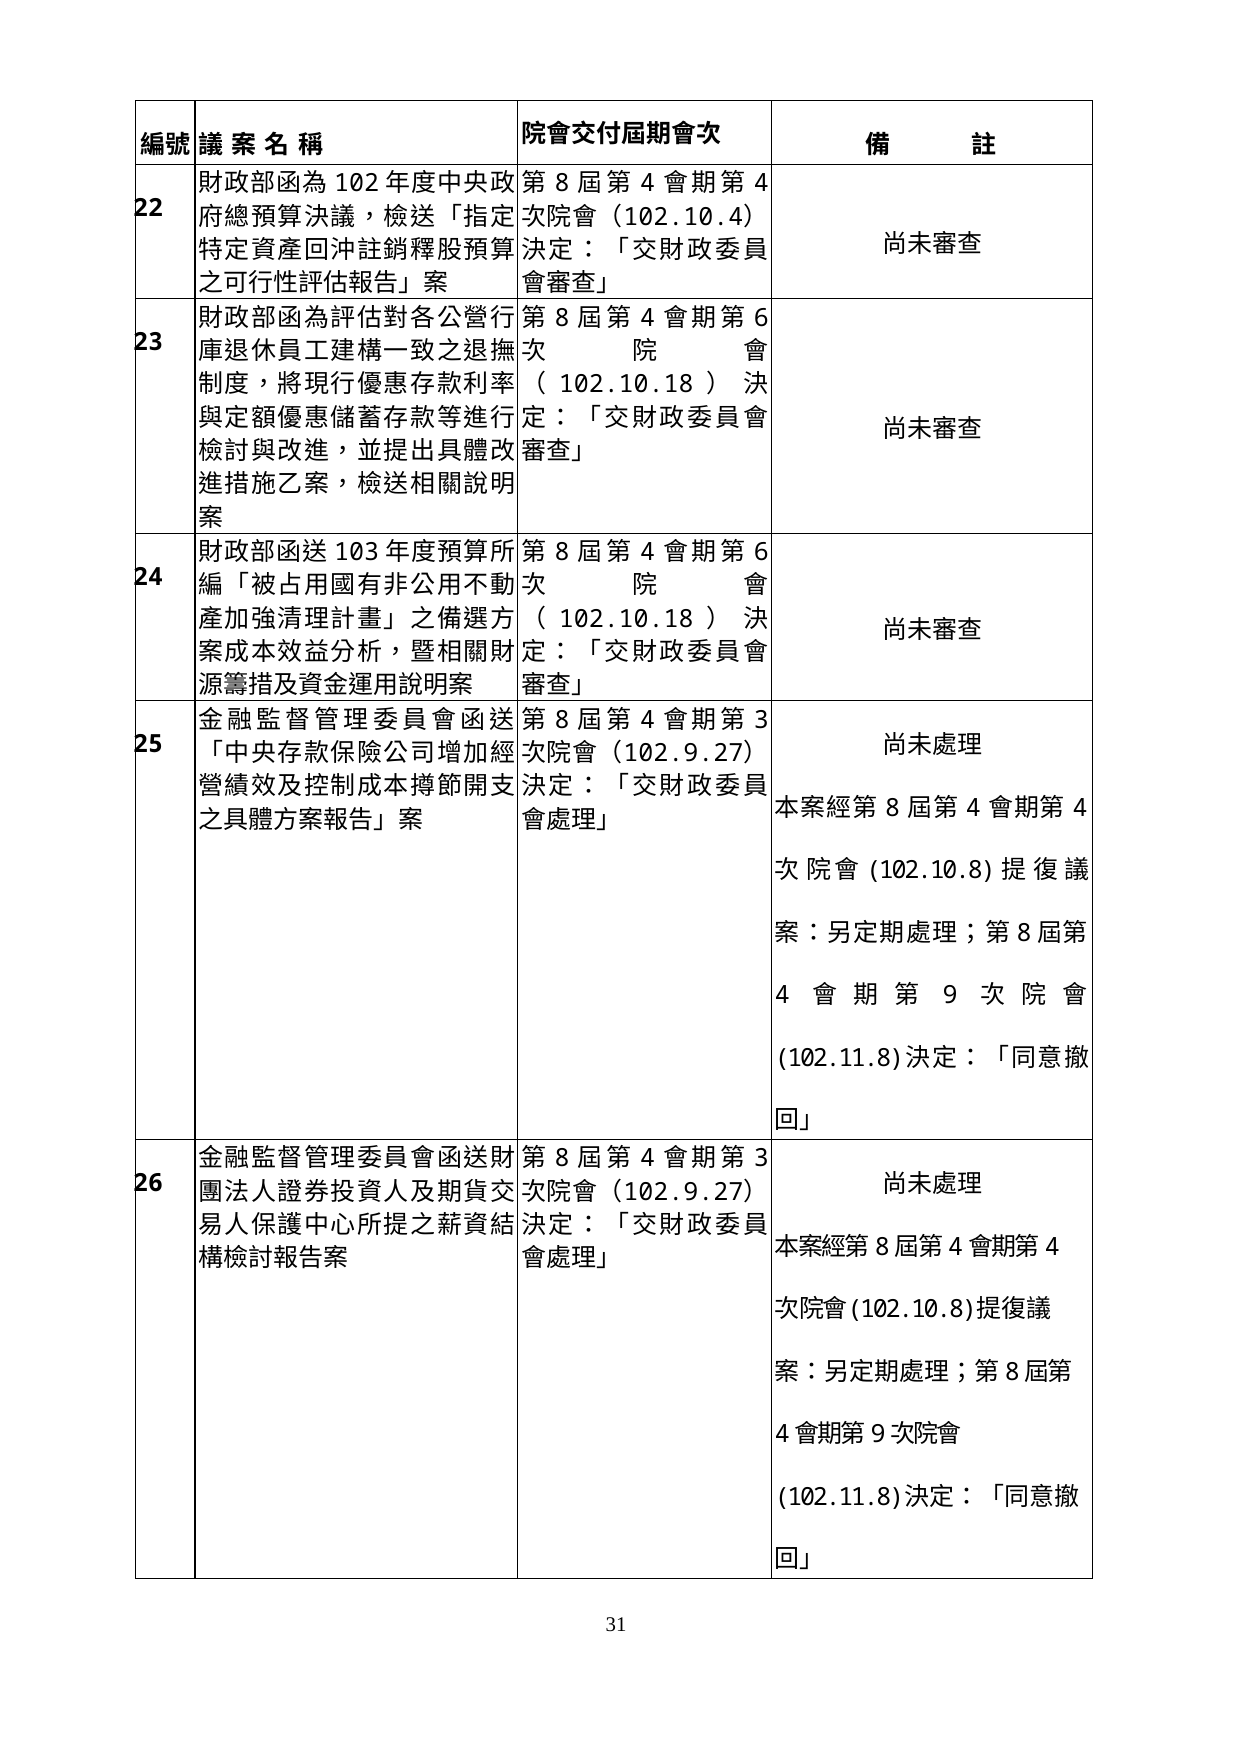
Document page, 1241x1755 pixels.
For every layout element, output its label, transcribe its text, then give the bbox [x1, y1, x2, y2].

table_cell 財政部函為102年度中央政府總預算決議，檢送「指定特定資產回沖註銷釋股預算之可行性評估報告」案 [196, 165, 517, 298]
table_cell [136, 737, 143, 747]
table_cell 財政部函為評估對各公營行庫退休員工建構一致之退撫制度，將現行優惠存款利率與定額優惠儲蓄存款等進行檢討與改進，並提出具體改進措施乙案，檢送相關說明案 [196, 299, 517, 533]
table_header 院會交付屆期會次 [518, 101, 771, 164]
table_header 備 註 [772, 101, 1092, 164]
table_cell [136, 1176, 143, 1186]
table_cell 財政部函送103年度預算所編「被占用國有非公用不動產加強清理計畫」之備選方案成本效益分析，暨相關財源籌措及資金運用說明案 [196, 534, 517, 700]
table_cell [136, 570, 143, 580]
table_header 編號 [136, 101, 194, 164]
table_cell 第8屆第4會期第4次院會（102.10.4）決定：「交財政委員會審查」 [518, 165, 771, 298]
table_cell 金融監督管理委員會函送財團法人證券投資人及期貨交易人保護中心所提之薪資結構檢討報告案 [196, 1140, 517, 1577]
table_header 議案名稱 [196, 101, 517, 164]
table_cell [136, 165, 194, 298]
table_cell 尚未處理 本案經第8屆第4會期第4次院會(102.10.8)提復議案：另定期處理；第8屆第4會期第9次院會(102.11.8)決定：「同意撤回」 [772, 701, 1092, 1139]
table_cell [136, 1140, 194, 1577]
table_cell 金融監督管理委員會函送「中央存款保險公司增加經營績效及控制成本撙節開支之具體方案報告」案 [196, 701, 517, 1139]
table_cell 第8屆第4會期第3次院會（102.9.27）決定：「交財政委員會處理」 [518, 701, 771, 1139]
table_cell [136, 534, 194, 700]
table_cell 第8屆第4會期第6次院會（102.10.18）決定：「交財政委員會審查」 [518, 534, 771, 700]
table_cell 尚未處理 本案經第8屆第4會期第4次院會(102.10.8)提復議案：另定期處理；第8屆第4會期第9次院會(102.11.8)決定：「同意撤回」 [772, 1140, 1092, 1577]
table_cell 尚未審查 [772, 534, 1092, 700]
table_cell 尚未審查 [772, 299, 1092, 533]
table_cell 第8屆第4會期第3次院會（102.9.27）決定：「交財政委員會處理」 [518, 1140, 771, 1577]
table_cell [136, 299, 194, 533]
table_cell [136, 335, 143, 345]
table_cell [136, 201, 143, 211]
table_cell 尚未審查 [772, 165, 1092, 298]
table_cell 第8屆第4會期第6次院會（102.10.18）決定：「交財政委員會審查」 [518, 299, 771, 533]
table_cell [136, 701, 194, 1139]
